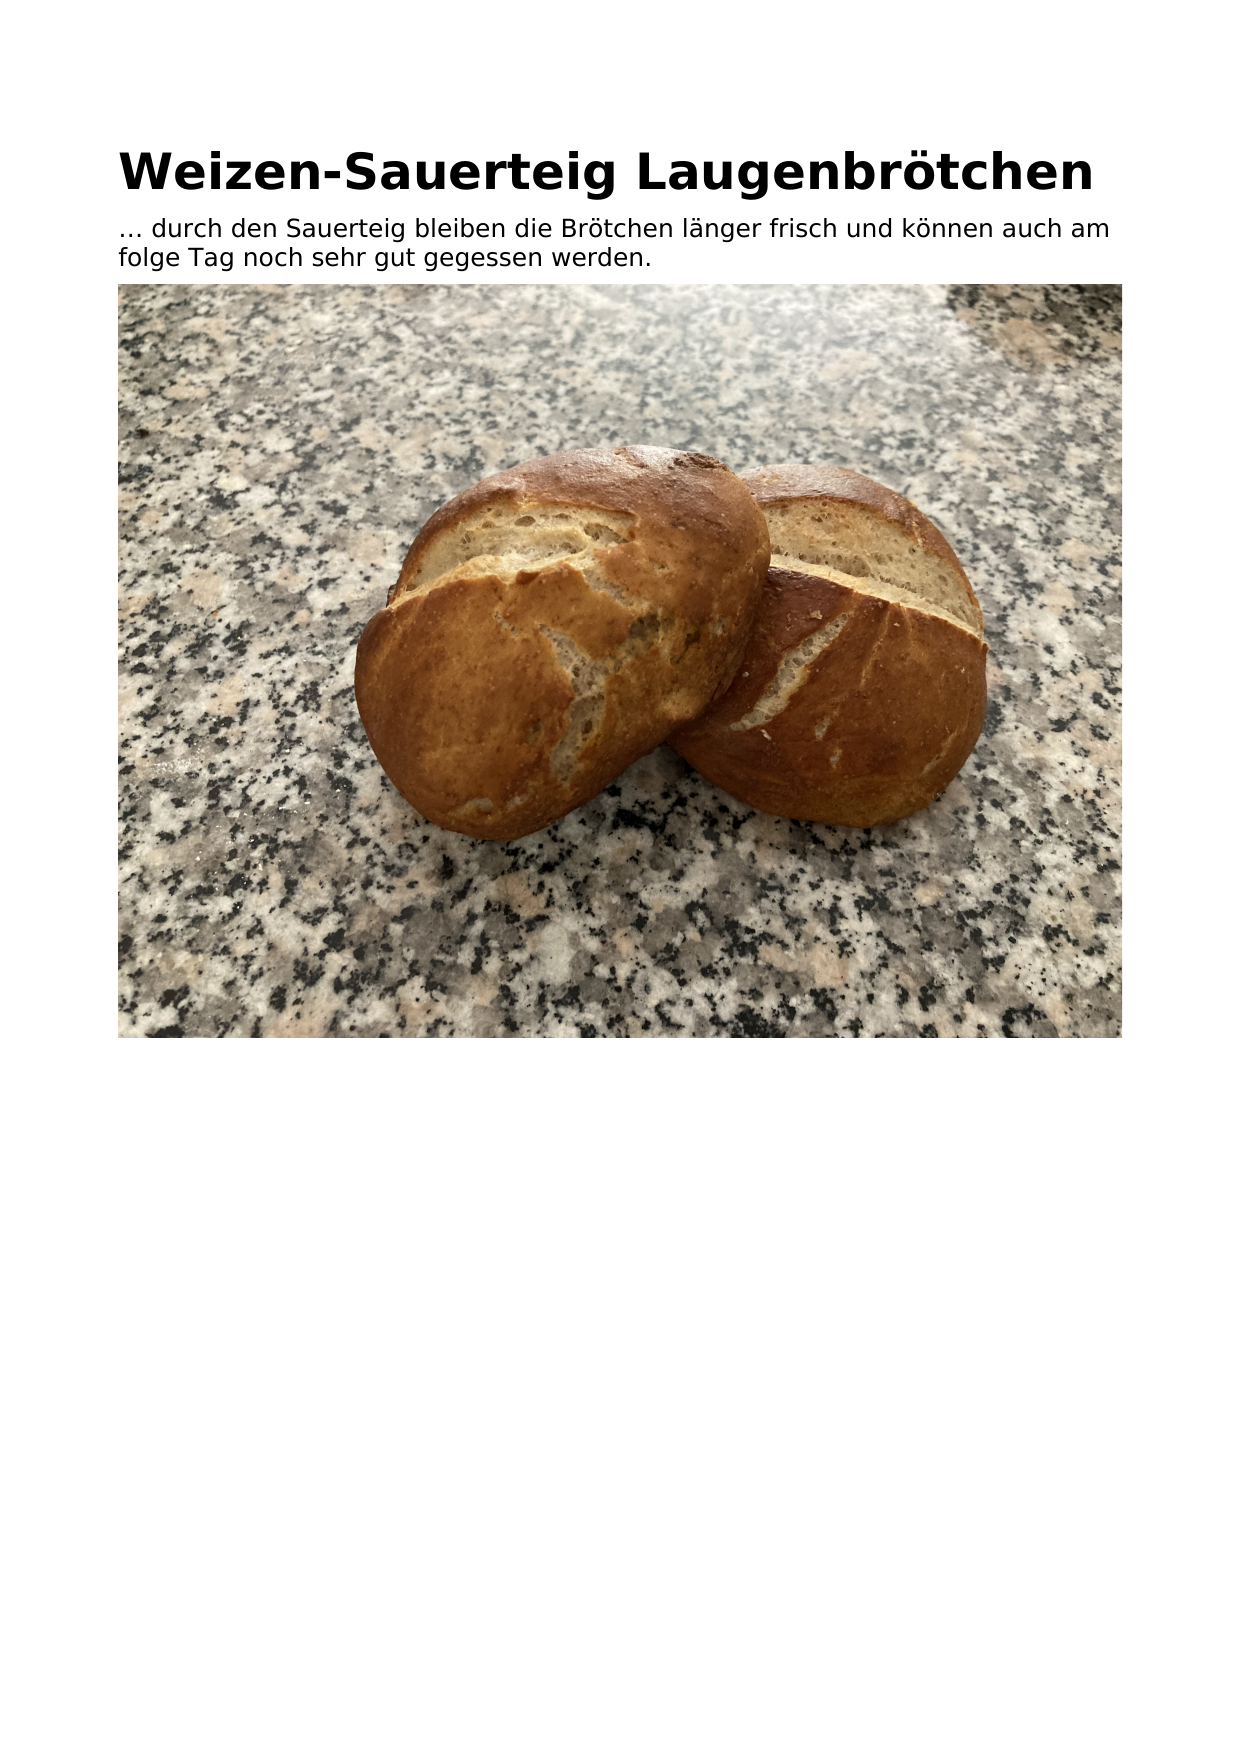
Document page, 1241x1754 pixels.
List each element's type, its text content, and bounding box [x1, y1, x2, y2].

picture [118, 284, 1123, 1038]
subtitle Weizen-Sauerteig Laugenbrötchen [118, 143, 1122, 201]
text … durch den Sauerteig bleiben die Brötchen länger frisch und können auch am folge Tag noch sehr gut gegessen werden. [118, 214, 1122, 272]
